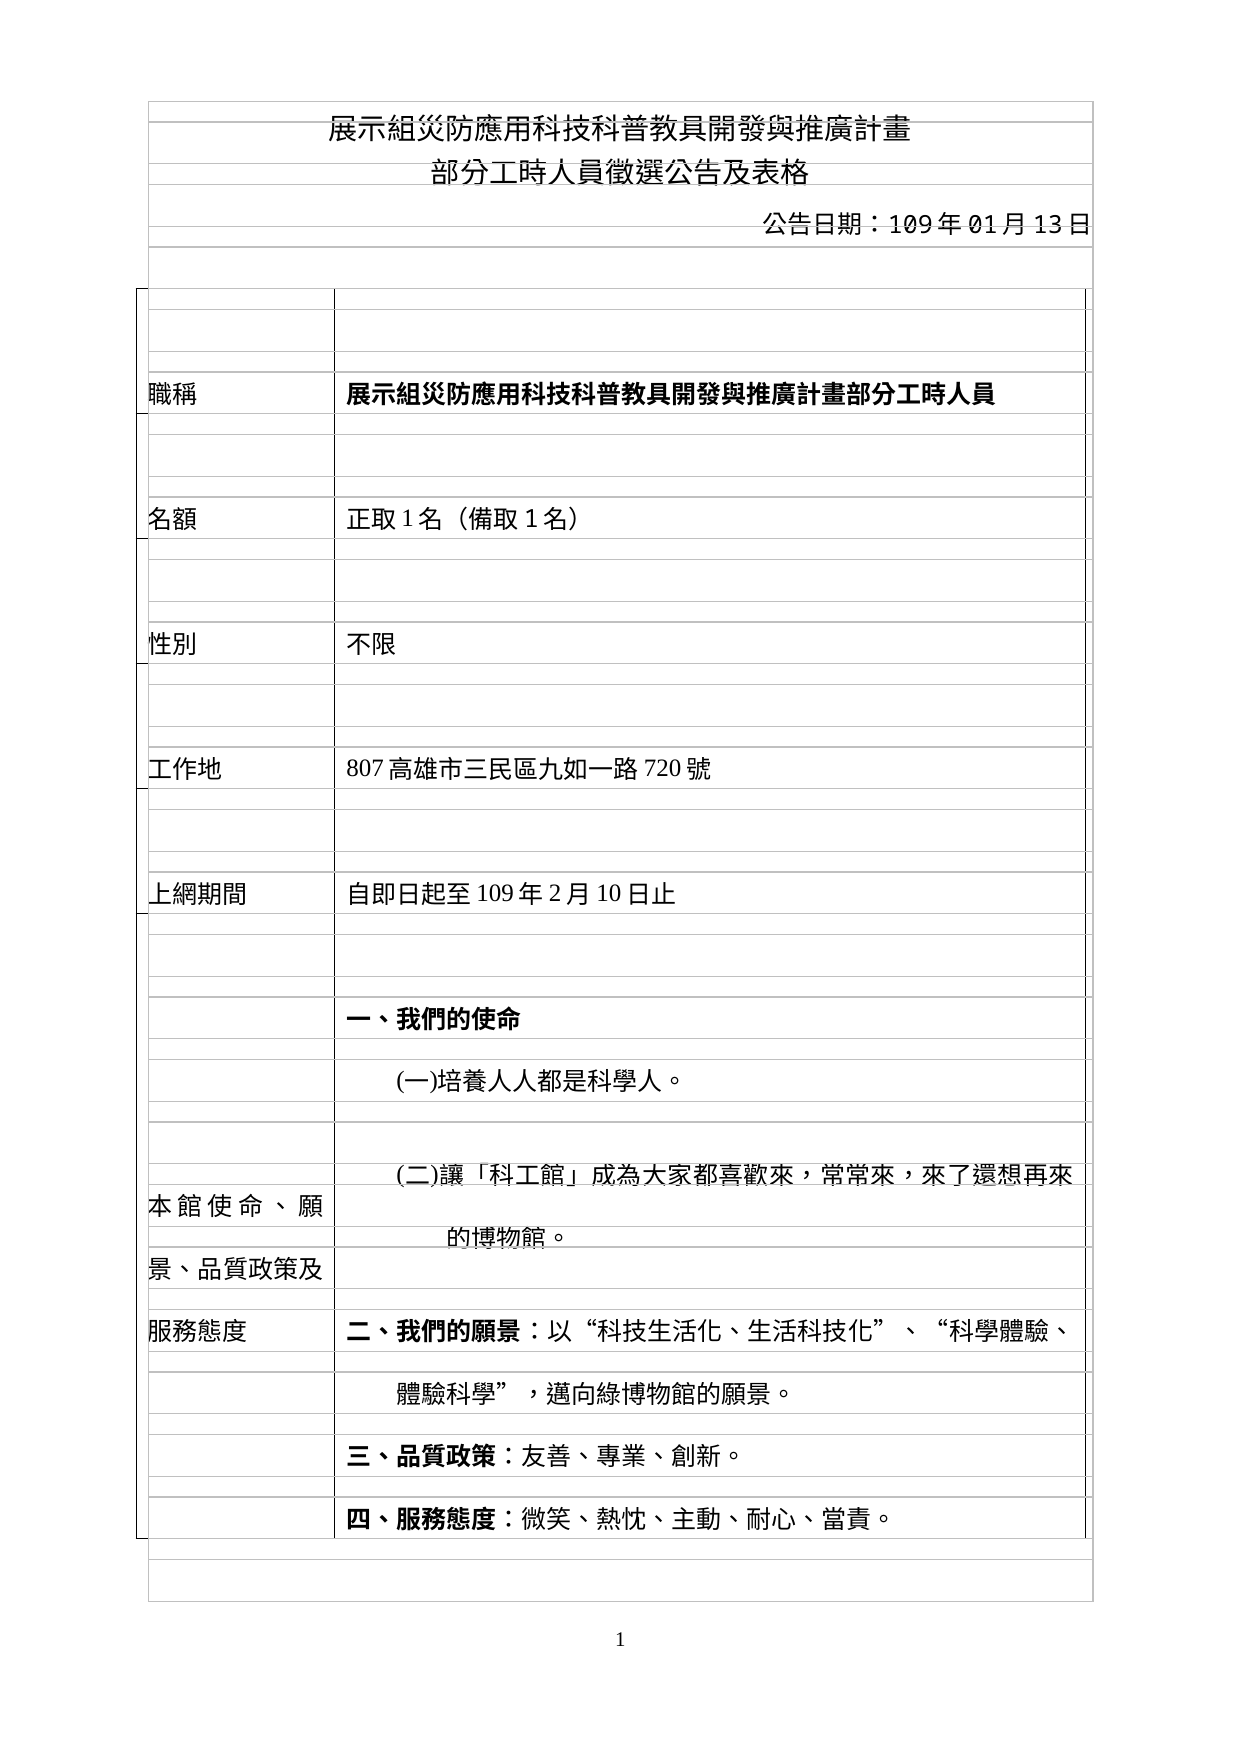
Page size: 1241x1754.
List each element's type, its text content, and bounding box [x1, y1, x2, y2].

table_header [335, 352, 1085, 371]
table_cell 服務態度 [149, 1310, 334, 1351]
text 部分工時人員徵選公告及表格 [611, 164, 627, 184]
text 部分工時人員徵選公告及表格 [767, 164, 786, 184]
table_cell 一、我們的使命 (一)培養人人都是科學人。 (二)讓「科工館」成為大家都喜歡來，常常來，來了還想再來的博物館。 二、我們的願景：以“科技生活化、生活科技化”、“科學體驗、體驗科學”，邁向綠博物館的願景。 三、品質政策：友善、專業、創新。 四、服務態度：微笑、熱忱、主動、耐心、當責。 [335, 1185, 1085, 1226]
table_cell [335, 727, 1085, 746]
table_cell [149, 852, 334, 871]
table_cell 807高雄市三民區九如一路720號 [335, 748, 1085, 788]
table_cell [137, 914, 148, 1538]
table_cell [137, 789, 148, 913]
table_cell 一、我們的使命 (一)培養人人都是科學人。 (二)讓「科工館」成為大家都喜歡來，常常來，來了還想再來的博物館。 二、我們的願景：以“科技生活化、生活科技化”、“科學體驗、體驗科學”，邁向綠博物館的願景。 三、品質政策：友善、專業、創新。 四、服務態度：微笑、熱忱、主動、耐心、當責。 [335, 935, 1085, 976]
table_cell 一、我們的使命 (一)培養人人都是科學人。 (二)讓「科工館」成為大家都喜歡來，常常來，來了還想再來的博物館。 二、我們的願景：以“科技生活化、生活科技化”、“科學體驗、體驗科學”，邁向綠博物館的願景。 三、品質政策：友善、專業、創新。 四、服務態度：微笑、熱忱、主動、耐心、當責。 [335, 1102, 1085, 1121]
table_cell [335, 789, 1085, 809]
table_cell [149, 560, 334, 601]
table_cell [149, 664, 334, 684]
table_cell [149, 998, 334, 1038]
table_cell [149, 1039, 334, 1059]
table_cell [149, 602, 334, 621]
table_cell [149, 914, 334, 934]
table_cell 一、我們的使命 (一)培養人人都是科學人。 (二)讓「科工館」成為大家都喜歡來，常常來，來了還想再來的博物館。 二、我們的願景：以“科技生活化、生活科技化”、“科學體驗、體驗科學”，邁向綠博物館的願景。 三、品質政策：友善、專業、創新。 四、服務態度：微笑、熱忱、主動、耐心、當責。 [335, 977, 1085, 996]
table_cell [149, 477, 334, 496]
table_cell [149, 727, 334, 746]
table_header [335, 289, 1085, 309]
table_cell [149, 1060, 334, 1101]
table_cell [149, 1498, 334, 1538]
text 公告日期：109年01月13日 [860, 213, 950, 226]
table_cell [149, 1227, 334, 1246]
text 公告日期：109年01月13日 [149, 213, 840, 226]
table_header [149, 310, 334, 351]
table_cell [137, 414, 148, 538]
table_header 展示組災防應用科技科普教具開發與推廣計畫部分工時人員 [335, 373, 1085, 413]
table_cell 一、我們的使命 (一)培養人人都是科學人。 (二)讓「科工館」成為大家都喜歡來，常常來，來了還想再來的博物館。 二、我們的願景：以“科技生活化、生活科技化”、“科學體驗、體驗科學”，邁向綠博物館的願景。 三、品質政策：友善、專業、創新。 四、服務態度：微笑、熱忱、主動、耐心、當責。 [335, 1310, 1085, 1351]
table_cell 本館使命、願 [149, 1185, 334, 1226]
table_cell [149, 685, 334, 726]
table_header 職稱 [149, 373, 334, 413]
table_cell 一、我們的使命 (一)培養人人都是科學人。 (二)讓「科工館」成為大家都喜歡來，常常來，來了還想再來的博物館。 二、我們的願景：以“科技生活化、生活科技化”、“科學體驗、體驗科學”，邁向綠博物館的願景。 三、品質政策：友善、專業、創新。 四、服務態度：微笑、熱忱、主動、耐心、當責。 [510, 1227, 1085, 1246]
table_cell [335, 539, 1085, 559]
text 部分工時人員徵選公告及表格 [539, 164, 560, 184]
table_cell 一、我們的使命 (一)培養人人都是科學人。 (二)讓「科工館」成為大家都喜歡來，常常來，來了還想再來的博物館。 二、我們的願景：以“科技生活化、生活科技化”、“科學體驗、體驗科學”，邁向綠博物館的願景。 三、品質政策：友善、專業、創新。 四、服務態度：微笑、熱忱、主動、耐心、當責。 [335, 1352, 1085, 1371]
table_cell [335, 602, 1085, 621]
table_cell [149, 539, 334, 559]
table_cell 一、我們的使命 (一)培養人人都是科學人。 (二)讓「科工館」成為大家都喜歡來，常常來，來了還想再來的博物館。 二、我們的願景：以“科技生活化、生活科技化”、“科學體驗、體驗科學”，邁向綠博物館的願景。 三、品質政策：友善、專業、創新。 四、服務態度：微笑、熱忱、主動、耐心、當責。 [335, 1498, 1085, 1538]
table_cell [149, 1477, 334, 1496]
text 部分工時人員徵選公告及表格 [802, 164, 1092, 184]
table_cell 上網期間 [149, 873, 334, 913]
table_cell 一、我們的使命 (一)培養人人都是科學人。 (二)讓「科工館」成為大家都喜歡來，常常來，來了還想再來的博物館。 二、我們的願景：以“科技生活化、生活科技化”、“科學體驗、體驗科學”，邁向綠博物館的願景。 三、品質政策：友善、專業、創新。 四、服務態度：微笑、熱忱、主動、耐心、當責。 [335, 1414, 1085, 1434]
table_cell [149, 1352, 334, 1371]
table_cell 一、我們的使命 (一)培養人人都是科學人。 (二)讓「科工館」成為大家都喜歡來，常常來，來了還想再來的博物館。 二、我們的願景：以“科技生活化、生活科技化”、“科學體驗、體驗科學”，邁向綠博物館的願景。 三、品質政策：友善、專業、創新。 四、服務態度：微笑、熱忱、主動、耐心、當責。 [335, 1289, 1085, 1309]
table_cell [149, 1102, 334, 1121]
table_cell [149, 977, 334, 996]
table_cell [335, 560, 1085, 601]
text 部分工時人員徵選公告及表格 [629, 164, 730, 184]
table_cell 一、我們的使命 (一)培養人人都是科學人。 (二)讓「科工館」成為大家都喜歡來，常常來，來了還想再來的博物館。 二、我們的願景：以“科技生活化、生活科技化”、“科學體驗、體驗科學”，邁向綠博物館的願景。 三、品質政策：友善、專業、創新。 四、服務態度：微笑、熱忱、主動、耐心、當責。 [335, 1164, 495, 1184]
table_cell 自即日起至109年2月10日止 [335, 873, 1085, 913]
table_cell [149, 1123, 334, 1163]
table_cell [335, 810, 1085, 851]
table_cell 一、我們的使命 (一)培養人人都是科學人。 (二)讓「科工館」成為大家都喜歡來，常常來，來了還想再來的博物館。 二、我們的願景：以“科技生活化、生活科技化”、“科學體驗、體驗科學”，邁向綠博物館的願景。 三、品質政策：友善、專業、創新。 四、服務態度：微笑、熱忱、主動、耐心、當責。 [335, 1248, 1085, 1288]
table_cell [335, 414, 1085, 434]
table_cell 一、我們的使命 (一)培養人人都是科學人。 (二)讓「科工館」成為大家都喜歡來，常常來，來了還想再來的博物館。 二、我們的願景：以“科技生活化、生活科技化”、“科學體驗、體驗科學”，邁向綠博物館的願景。 三、品質政策：友善、專業、創新。 四、服務態度：微笑、熱忱、主動、耐心、當責。 [335, 1477, 1085, 1496]
table_cell [149, 935, 334, 976]
text 部分工時人員徵選公告及表格 [563, 164, 611, 184]
text 公告日期：109年01月13日 [945, 213, 1007, 226]
table_cell [149, 1289, 334, 1309]
table_header [137, 289, 148, 413]
table_cell [149, 1164, 334, 1184]
text 部分工時人員徵選公告及表格 [450, 164, 471, 184]
table_cell [149, 1435, 334, 1476]
table_cell [149, 1373, 334, 1413]
table_header [335, 310, 1085, 351]
text 部分工時人員徵選公告及表格 [149, 164, 448, 184]
table_cell 工作地 [149, 748, 334, 788]
text 部分工時人員徵選公告及表格 [466, 164, 540, 184]
table_header [149, 289, 334, 309]
text 展示組災防應用科技科普教具開發與推廣計畫 [149, 123, 1092, 144]
table_cell [335, 685, 1085, 726]
table_cell [335, 477, 1085, 496]
table_header [149, 352, 334, 371]
table_cell 一、我們的使命 (一)培養人人都是科學人。 (二)讓「科工館」成為大家都喜歡來，常常來，來了還想再來的博物館。 二、我們的願景：以“科技生活化、生活科技化”、“科學體驗、體驗科學”，邁向綠博物館的願景。 三、品質政策：友善、專業、創新。 四、服務態度：微笑、熱忱、主動、耐心、當責。 [335, 1373, 1085, 1413]
table_cell [149, 810, 334, 851]
table_cell [335, 435, 1085, 476]
table_cell 一、我們的使命 (一)培養人人都是科學人。 (二)讓「科工館」成為大家都喜歡來，常常來，來了還想再來的博物館。 二、我們的願景：以“科技生活化、生活科技化”、“科學體驗、體驗科學”，邁向綠博物館的願景。 三、品質政策：友善、專業、創新。 四、服務態度：微笑、熱忱、主動、耐心、當責。 [335, 914, 1085, 934]
text 公告日期：109年01月13日 [149, 227, 1092, 238]
table_cell [149, 1414, 334, 1434]
table_cell 一、我們的使命 (一)培養人人都是科學人。 (二)讓「科工館」成為大家都喜歡來，常常來，來了還想再來的博物館。 二、我們的願景：以“科技生活化、生活科技化”、“科學體驗、體驗科學”，邁向綠博物館的願景。 三、品質政策：友善、專業、創新。 四、服務態度：微笑、熱忱、主動、耐心、當責。 [335, 1039, 1085, 1059]
table_cell [137, 539, 148, 663]
table_cell 不限 [335, 623, 1085, 663]
table_cell 一、我們的使命 (一)培養人人都是科學人。 (二)讓「科工館」成為大家都喜歡來，常常來，來了還想再來的博物館。 二、我們的願景：以“科技生活化、生活科技化”、“科學體驗、體驗科學”，邁向綠博物館的願景。 三、品質政策：友善、專業、創新。 四、服務態度：微笑、熱忱、主動、耐心、當責。 [335, 998, 1085, 1038]
table_cell 一、我們的使命 (一)培養人人都是科學人。 (二)讓「科工館」成為大家都喜歡來，常常來，來了還想再來的博物館。 二、我們的願景：以“科技生活化、生活科技化”、“科學體驗、體驗科學”，邁向綠博物館的願景。 三、品質政策：友善、專業、創新。 四、服務態度：微笑、熱忱、主動、耐心、當責。 [335, 1435, 1085, 1476]
text 公告日期：109年01月13日 [1023, 213, 1092, 226]
table_cell 正取1名（備取1名） [335, 498, 1085, 538]
table_cell 景、品質政策及 [149, 1248, 334, 1288]
table_cell [137, 664, 148, 788]
table_cell [335, 852, 1085, 871]
table_cell [149, 789, 334, 809]
table_cell 一、我們的使命 (一)培養人人都是科學人。 (二)讓「科工館」成為大家都喜歡來，常常來，來了還想再來的博物館。 二、我們的願景：以“科技生活化、生活科技化”、“科學體驗、體驗科學”，邁向綠博物館的願景。 三、品質政策：友善、專業、創新。 四、服務態度：微笑、熱忱、主動、耐心、當責。 [335, 1060, 1085, 1101]
table_cell [149, 414, 334, 434]
table_cell 性別 [149, 623, 334, 663]
table_cell 名額 [149, 498, 334, 538]
table_cell [335, 664, 1085, 684]
text 部分工時人員徵選公告及表格 [741, 164, 764, 184]
table_cell [149, 435, 334, 476]
table_cell 一、我們的使命 (一)培養人人都是科學人。 (二)讓「科工館」成為大家都喜歡來，常常來，來了還想再來的博物館。 二、我們的願景：以“科技生活化、生活科技化”、“科學體驗、體驗科學”，邁向綠博物館的願景。 三、品質政策：友善、專業、創新。 四、服務態度：微笑、熱忱、主動、耐心、當責。 [335, 1123, 1085, 1163]
